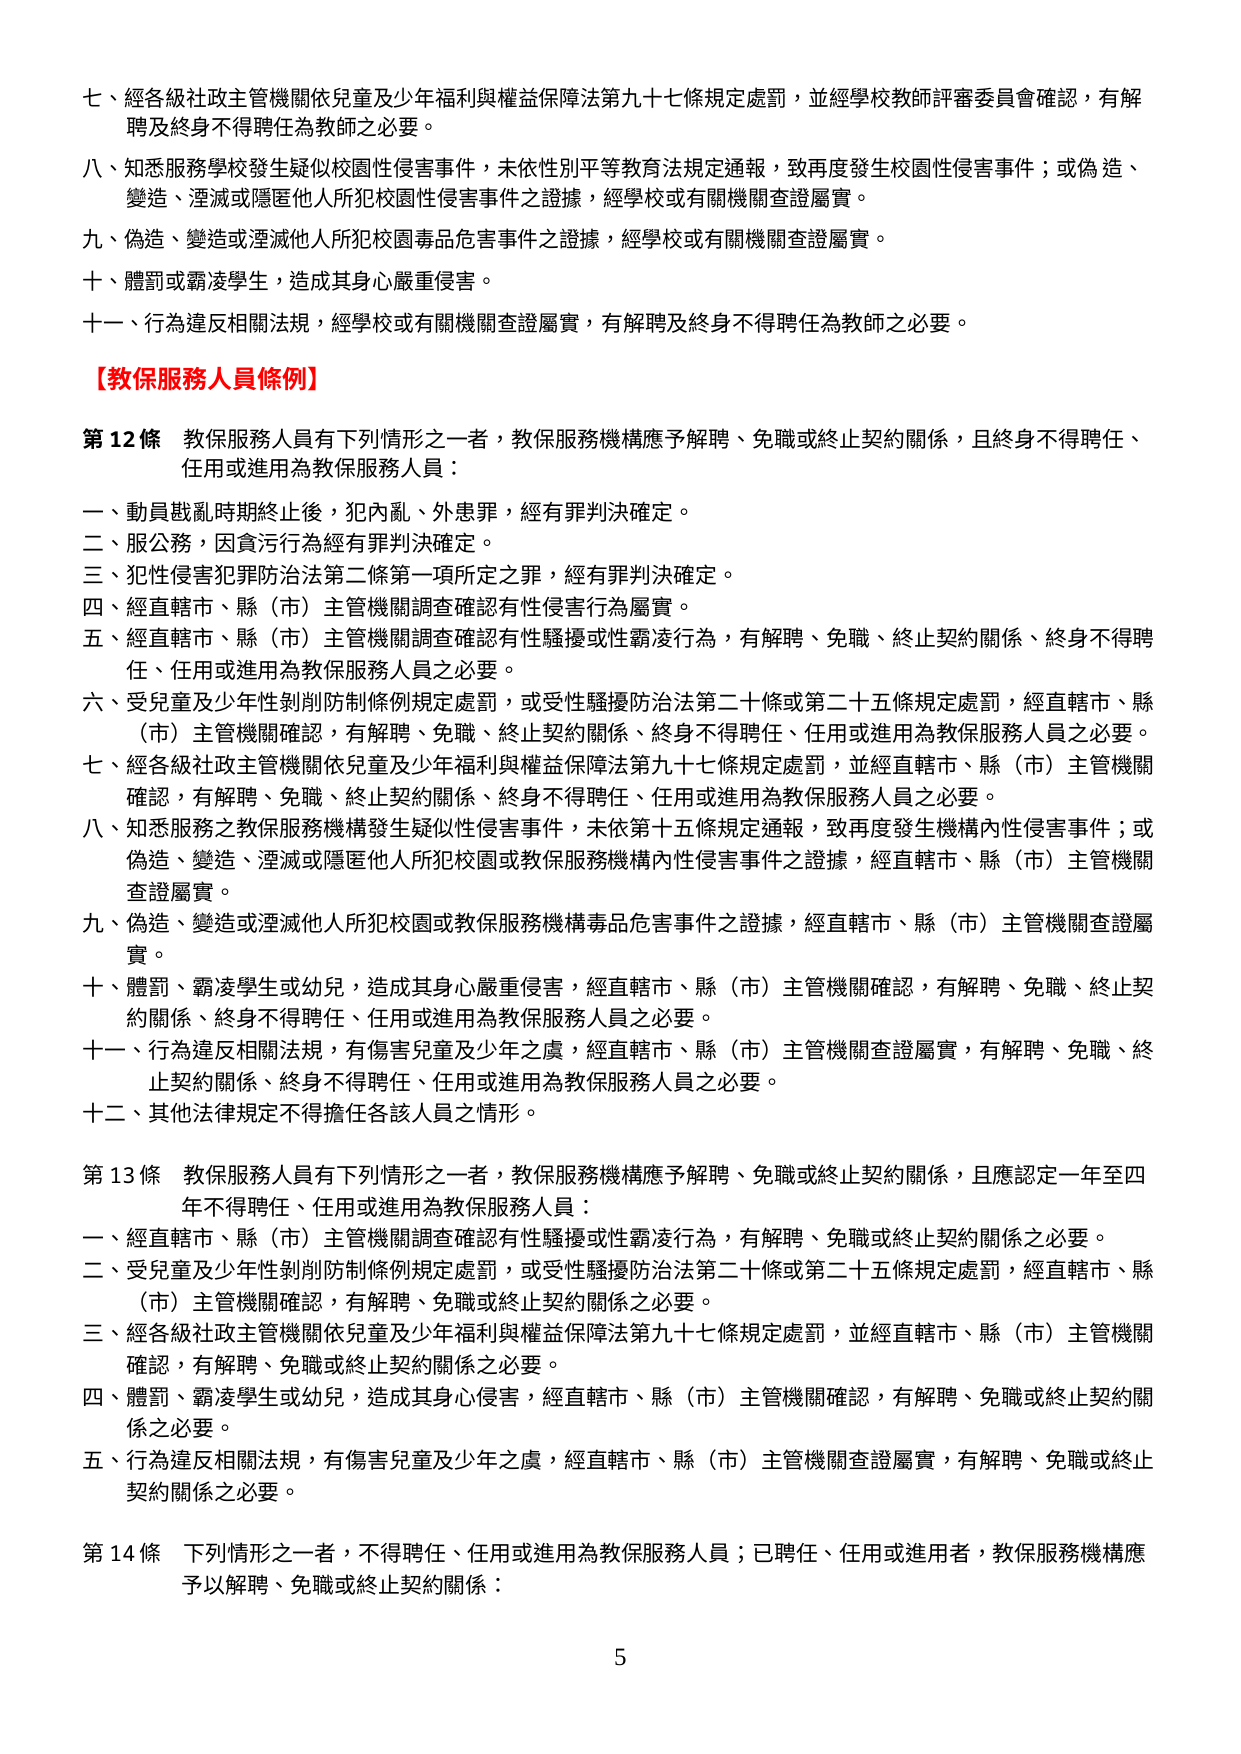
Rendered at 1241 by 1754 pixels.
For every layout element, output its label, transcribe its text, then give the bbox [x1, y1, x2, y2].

text 八、知悉服務之教保服務機構發生疑似性侵害事件，未依第十五條規定通報，致再度發生機構內性侵害事件；或偽造、變造、湮滅或隱匿他人所犯校園或教保服務機構內性侵害事件之證據，經直轄市、縣（市）主管機關查證屬實。 [83, 811, 1157, 906]
text 十二、其他法律規定不得擔任各該人員之情形。 [83, 1096, 1157, 1128]
text 十、體罰或霸凌學生，造成其身心嚴重侵害。 [83, 266, 1157, 295]
text 四、經直轄市、縣（市）主管機關調查確認有性侵害行為屬實。 [83, 590, 1157, 621]
text 十一、行為違反相關法規，經學校或有關機關查證屬實，有解聘及終身不得聘任為教師之必要。 [83, 308, 1157, 337]
text 一、動員戡亂時期終止後，犯內亂、外患罪，經有罪判決確定。 [83, 495, 1157, 526]
text 五、行為違反相關法規，有傷害兒童及少年之虞，經直轄市、縣（市）主管機關查證屬實，有解聘、免職或終止契約關係之必要。 [83, 1443, 1157, 1506]
text 九、偽造、變造或湮滅他人所犯校園或教保服務機構毒品危害事件之證據，經直轄市、縣（市）主管機關查證屬實。 [83, 906, 1157, 970]
text 【教保服務人員條例】 [83, 366, 1157, 395]
text 一、經直轄市、縣（市）主管機關調查確認有性騷擾或性霸凌行為，有解聘、免職或終止契約關係之必要。 [83, 1221, 1157, 1253]
text 十一、行為違反相關法規，有傷害兒童及少年之虞，經直轄市、縣（市）主管機關查證屬實，有解聘、免職、終止契約關係、終身不得聘任、任用或進用為教保服務人員之必要。 [83, 1033, 1157, 1096]
text 二、受兒童及少年性剝削防制條例規定處罰，或受性騷擾防治法第二十條或第二十五條規定處罰，經直轄市、縣（市）主管機關確認，有解聘、免職或終止契約關係之必要。 [83, 1253, 1157, 1316]
text 五、經直轄市、縣（市）主管機關調查確認有性騷擾或性霸凌行為，有解聘、免職、終止契約關係、終身不得聘任、任用或進用為教保服務人員之必要。 [83, 621, 1157, 685]
text 二、服公務，因貪污行為經有罪判決確定。 [83, 526, 1157, 558]
text 第14條 下列情形之一者，不得聘任、任用或進用為教保服務人員；已聘任、任用或進用者，教保服務機構應予以解聘、免職或終止契約關係： [83, 1536, 1157, 1599]
text 第13條 教保服務人員有下列情形之一者，教保服務機構應予解聘、免職或終止契約關係，且應認定一年至四年不得聘任、任用或進用為教保服務人員： [83, 1158, 1157, 1221]
text 九、偽造、變造或湮滅他人所犯校園毒品危害事件之證據，經學校或有關機關查證屬實。 [83, 224, 1157, 253]
text 七、經各級社政主管機關依兒童及少年福利與權益保障法第九十七條規定處罰，並經學校教師評審委員會確認，有解聘及終身不得聘任為教師之必要。 [83, 83, 1157, 141]
text 七、經各級社政主管機關依兒童及少年福利與權益保障法第九十七條規定處罰，並經直轄市、縣（市）主管機關確認，有解聘、免職、終止契約關係、終身不得聘任、任用或進用為教保服務人員之必要。 [83, 748, 1157, 811]
text 十、體罰、霸凌學生或幼兒，造成其身心嚴重侵害，經直轄市、縣（市）主管機關確認，有解聘、免職、終止契約關係、終身不得聘任、任用或進用為教保服務人員之必要。 [83, 970, 1157, 1033]
text 四、體罰、霸凌學生或幼兒，造成其身心侵害，經直轄市、縣（市）主管機關確認，有解聘、免職或終止契約關係之必要。 [83, 1380, 1157, 1443]
text 六、受兒童及少年性剝削防制條例規定處罰，或受性騷擾防治法第二十條或第二十五條規定處罰，經直轄市、縣（市）主管機關確認，有解聘、免職、終止契約關係、終身不得聘任、任用或進用為教保服務人員之必要。 [83, 685, 1157, 748]
text 三、犯性侵害犯罪防治法第二條第一項所定之罪，經有罪判決確定。 [83, 558, 1157, 590]
text 三、經各級社政主管機關依兒童及少年福利與權益保障法第九十七條規定處罰，並經直轄市、縣（市）主管機關確認，有解聘、免職或終止契約關係之必要。 [83, 1316, 1157, 1380]
text 八、知悉服務學校發生疑似校園性侵害事件，未依性別平等教育法規定通報，致再度發生校園性侵害事件；或偽 造、變造、湮滅或隱匿他人所犯校園性侵害事件之證據，經學校或有關機關查證屬實。 [83, 153, 1157, 212]
text 第12條 教保服務人員有下列情形之一者，教保服務機構應予解聘、免職或終止契約關係，且終身不得聘任、任用或進用為教保服務人員： [83, 424, 1157, 482]
